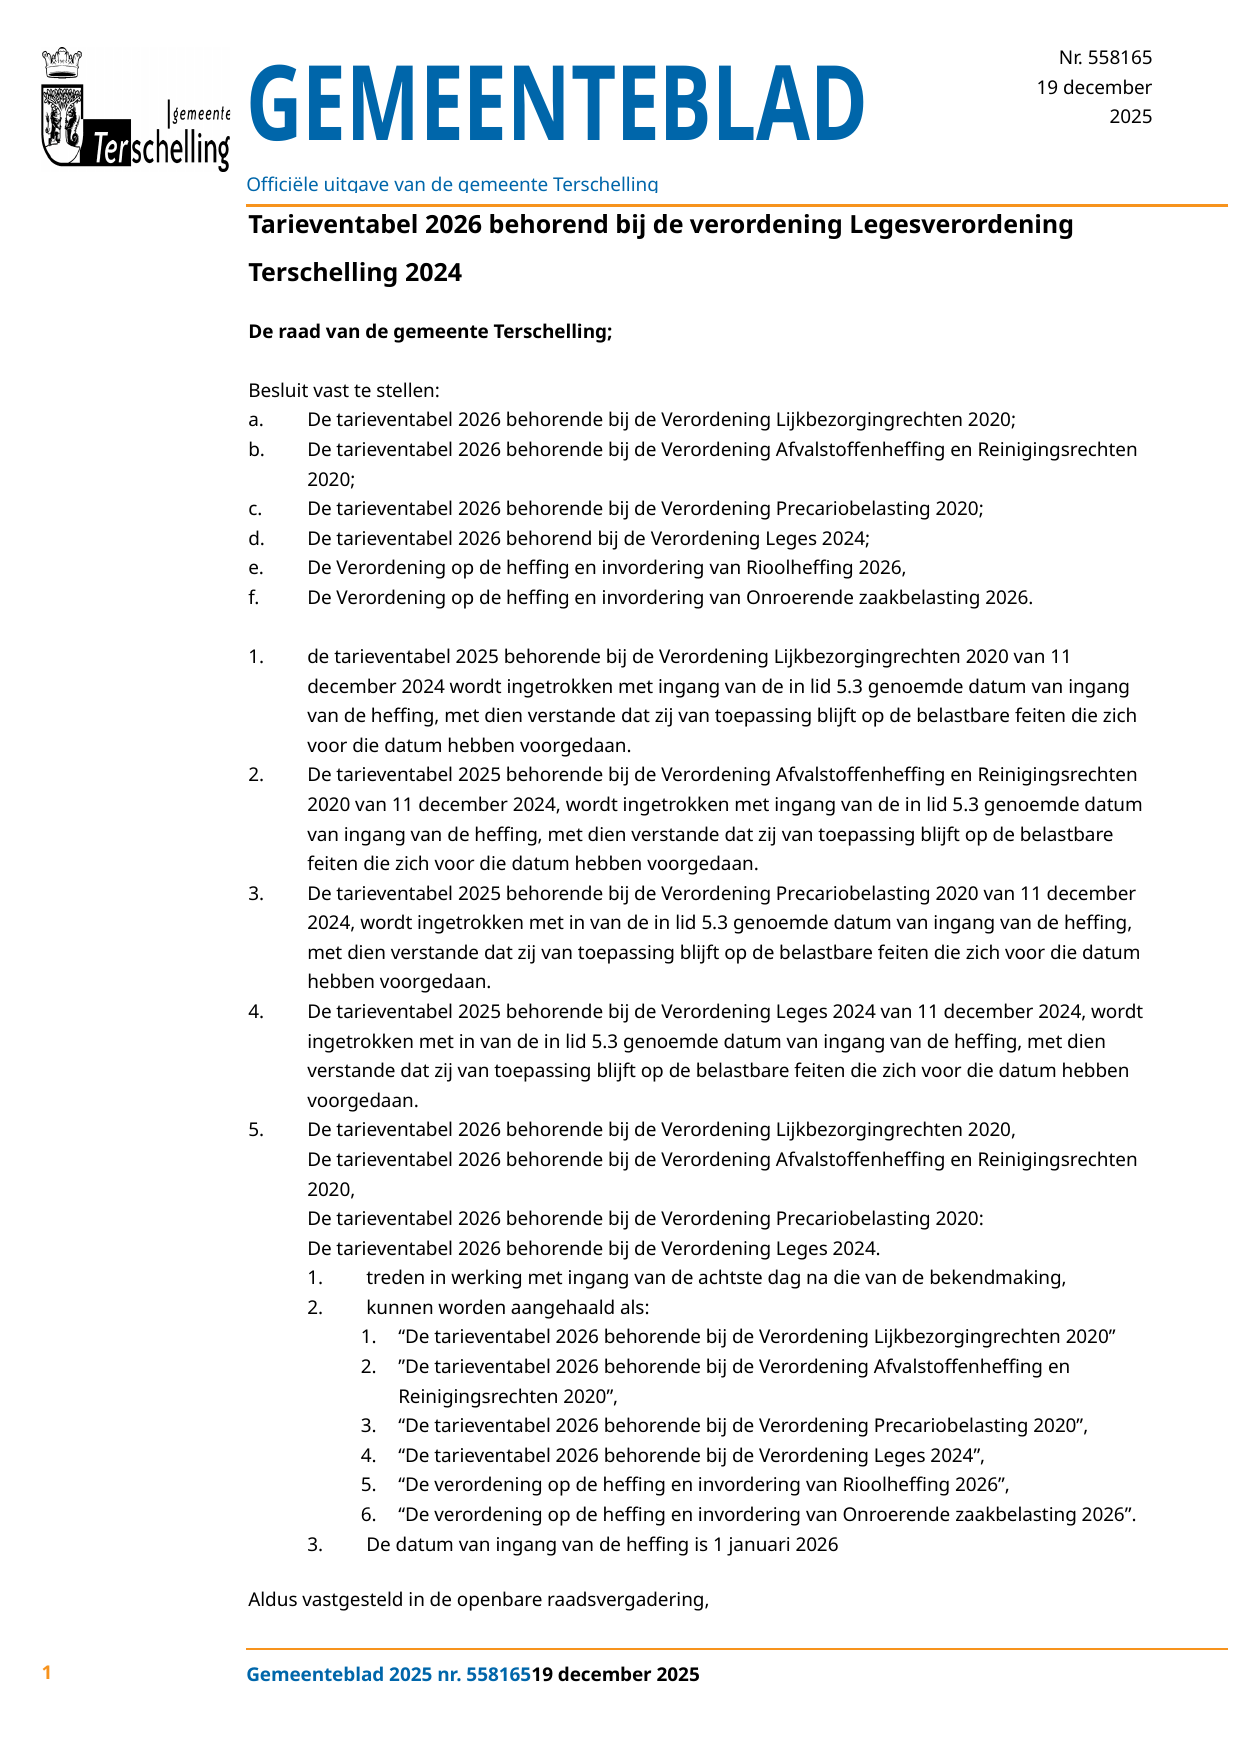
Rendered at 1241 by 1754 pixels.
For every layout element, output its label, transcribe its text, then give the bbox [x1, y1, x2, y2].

list de tarieventabel 2025 behorende bij de Verordening Lijkbezorgingrechten 2020 van 11 december 2024 wordt ingetrokken met ingang van de in lid 5.3 genoemde datum van ingang van de heffing, met dien verstande dat zij van toepassing blijft op de belastbare feiten die zich voor die datum hebben voorgedaan. [248, 643, 1152, 758]
list “De verordening op de heffing en invordering van Rioolheffing 2026”, [361, 1472, 1152, 1497]
text De raad van de gemeente Terschelling; [248, 318, 1152, 344]
list “De tarieventabel 2026 behorende bij de Verordening Leges 2024”, [361, 1442, 1152, 1468]
list De tarieventabel 2025 behorende bij de Verordening Leges 2024 van 11 december 2024, wordt ingetrokken met in van de in lid 5.3 genoemde datum van ingang van de heffing, met dien verstande dat zij van toepassing blijft op de belastbare feiten die zich voor die datum hebben voorgedaan. [248, 998, 1152, 1113]
list De datum van ingang van de heffing is 1 januari 2026 [307, 1531, 1152, 1557]
list De tarieventabel 2026 behorende bij de Verordening Precariobelasting 2020; [248, 495, 1152, 521]
picture [41, 47, 231, 172]
text Aldus vastgesteld in de openbare raadsvergadering, [248, 1586, 1152, 1612]
list De Verordening op de heffing en invordering van Onroerende zaakbelasting 2026. [248, 584, 1152, 610]
list “De tarieventabel 2026 behorende bij de Verordening Precariobelasting 2020”, [361, 1412, 1152, 1438]
list ”De tarieventabel 2026 behorende bij de Verordening Afvalstoffenheffing en Reinigingsrechten 2020”, [361, 1353, 1152, 1409]
list De Verordening op de heffing en invordering van Rioolheffing 2026, [248, 554, 1152, 580]
list De tarieventabel 2026 behorende bij de Verordening Lijkbezorgingrechten 2020, [248, 1117, 1152, 1142]
list De tarieventabel 2025 behorende bij de Verordening Afvalstoffenheffing en Reinigingsrechten 2020 van 11 december 2024, wordt ingetrokken met ingang van de in lid 5.3 genoemde datum van ingang van de heffing, met dien verstande dat zij van toepassing blijft op de belastbare feiten die zich voor die datum hebben voorgedaan. [248, 762, 1152, 876]
list kunnen worden aangehaald als: [307, 1294, 1152, 1320]
list De tarieventabel 2025 behorende bij de Verordening Precariobelasting 2020 van 11 december 2024, wordt ingetrokken met in van de in lid 5.3 genoemde datum van ingang van de heffing, met dien verstande dat zij van toepassing blijft op de belastbare feiten die zich voor die datum hebben voorgedaan. [248, 880, 1152, 994]
list treden in werking met ingang van de achtste dag na die van de bekendmaking, [307, 1264, 1152, 1290]
list De tarieventabel 2026 behorend bij de Verordening Leges 2024; [248, 525, 1152, 551]
list “De verordening op de heffing en invordering van Onroerende zaakbelasting 2026”. [361, 1501, 1152, 1527]
list De tarieventabel 2026 behorende bij de Verordening Afvalstoffenheffing en Reinigingsrechten 2020, [248, 1146, 1152, 1202]
list De tarieventabel 2026 behorende bij de Verordening Precariobelasting 2020: [248, 1205, 1152, 1231]
list “De tarieventabel 2026 behorende bij de Verordening Lijkbezorgingrechten 2020” [361, 1324, 1152, 1349]
list De tarieventabel 2026 behorende bij de Verordening Lijkbezorgingrechten 2020; [248, 407, 1152, 432]
list De tarieventabel 2026 behorende bij de Verordening Afvalstoffenheffing en Reinigingsrechten 2020; [248, 436, 1152, 492]
list De tarieventabel 2026 behorende bij de Verordening Leges 2024. [248, 1235, 1152, 1261]
text Besluit vast te stellen: [248, 377, 1152, 403]
text Tarieventabel 2026 behorend bij de verordening Legesverordening Terschelling 2024 [248, 207, 1152, 288]
